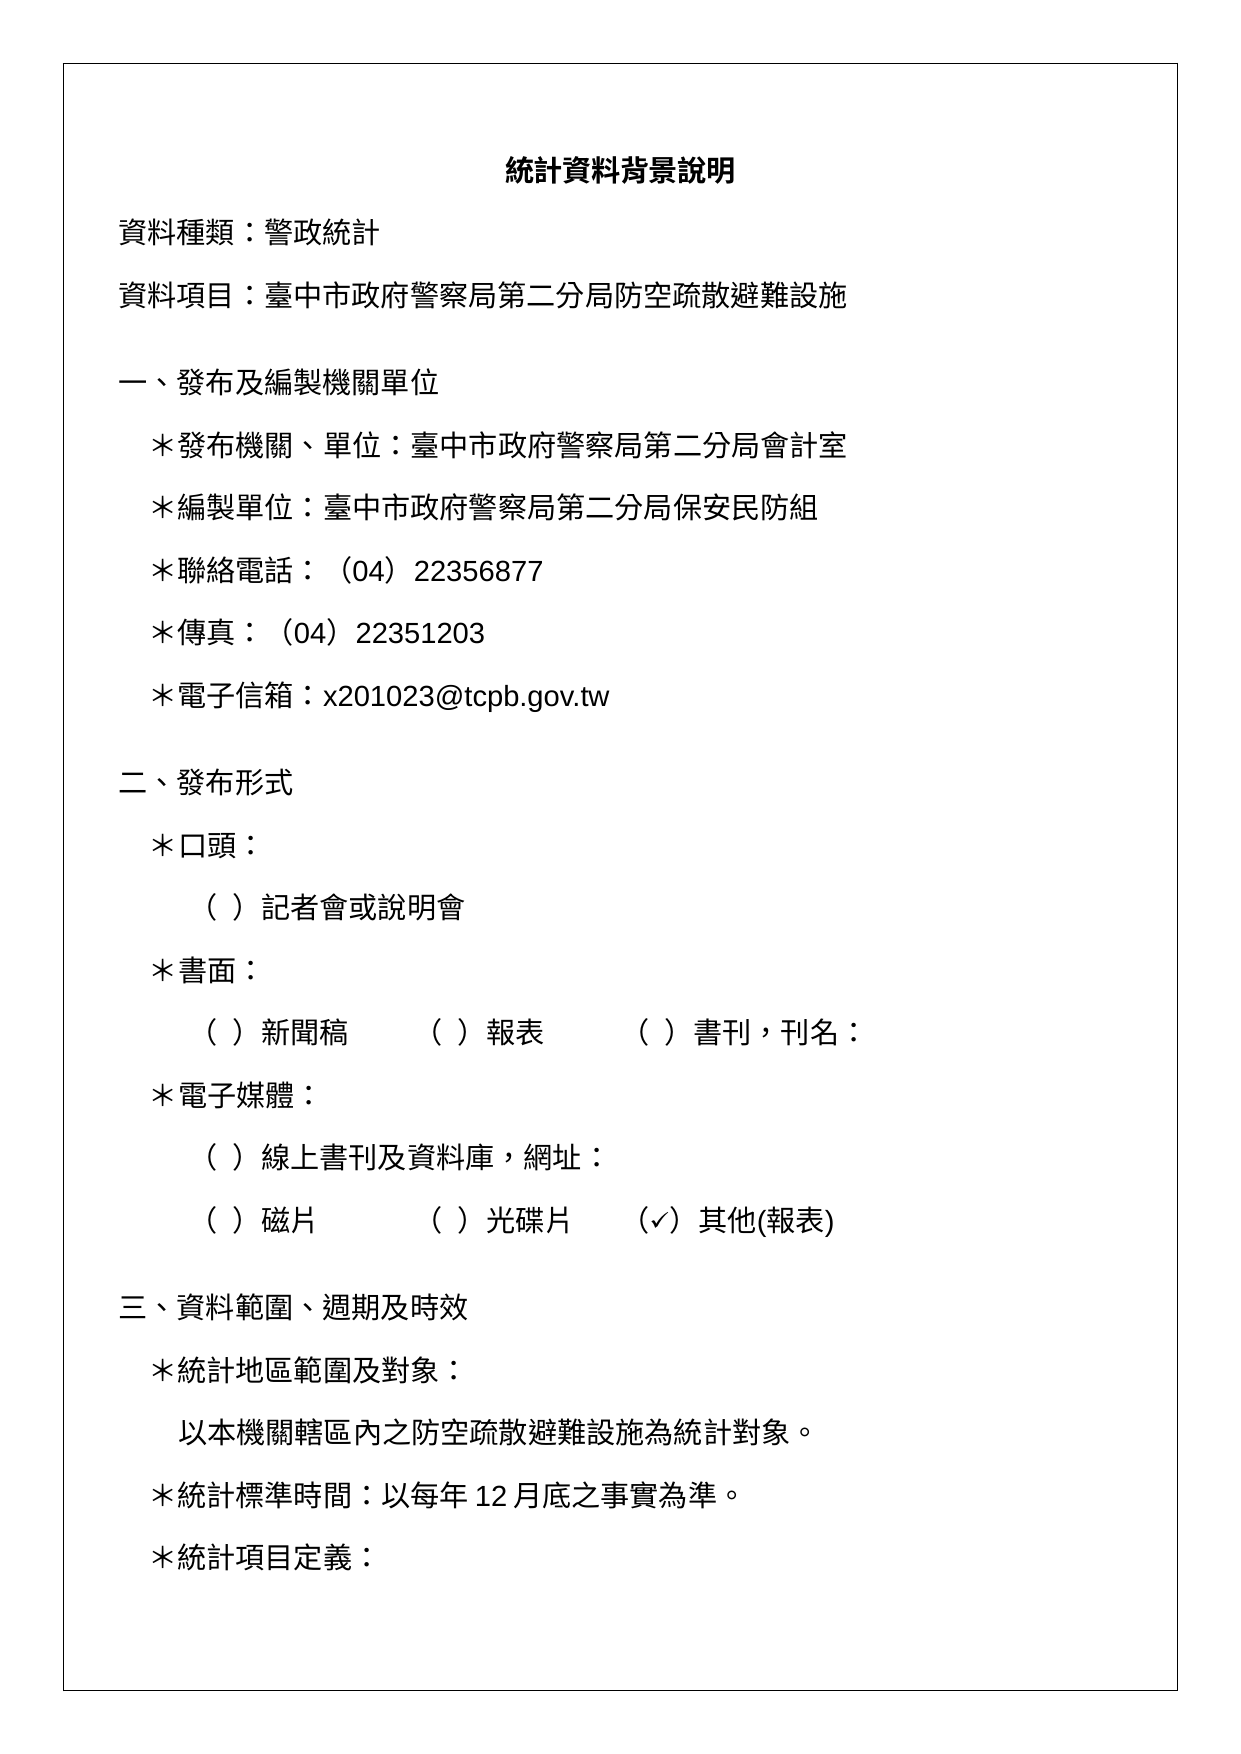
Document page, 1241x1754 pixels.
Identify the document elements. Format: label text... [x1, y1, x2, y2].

text ＊編製單位：臺中市政府警察局第二分局保安民防組 [148, 464, 1122, 527]
text ＊電子信箱：x201023@tcpb.gov.tw [148, 652, 1122, 714]
text ＊口頭： [149, 802, 1122, 864]
text 資料項目：臺中市政府警察局第二分局防空疏散避難設施 [118, 252, 1122, 314]
text 統計資料背景說明 [118, 127, 1122, 189]
text （ ）線上書刊及資料庫，網址： [188, 1114, 1156, 1177]
text ＊聯絡電話：（04）22356877 [148, 527, 1122, 589]
text ＊統計地區範圍及對象： [148, 1327, 1122, 1389]
text ＊電子媒體： [149, 1052, 1122, 1114]
text ＊統計標準時間：以每年12月底之事實為準。 [148, 1452, 1122, 1514]
text ＊傳真：（04）22351203 [148, 589, 1122, 652]
text （ ）記者會或說明會 [188, 864, 1156, 927]
text 以本機關轄區內之防空疏散避難設施為統計對象。 [178, 1389, 1122, 1452]
text 資料種類：警政統計 [118, 189, 1122, 252]
text （ ）磁片 （ ）光碟片 （P）其他(報表) [188, 1177, 1156, 1239]
text 二、發布形式 [118, 739, 1122, 802]
text ＊發布機關、單位：臺中市政府警察局第二分局會計室 [148, 402, 1122, 464]
text ＊統計項目定義： [148, 1514, 1122, 1577]
text ＊書面： [149, 927, 1122, 989]
text 三、資料範圍、週期及時效 [118, 1264, 1122, 1327]
text （ ）新聞稿 （ ）報表 （ ）書刊，刊名： [188, 989, 1156, 1052]
text 一、發布及編製機關單位 [118, 339, 1122, 402]
